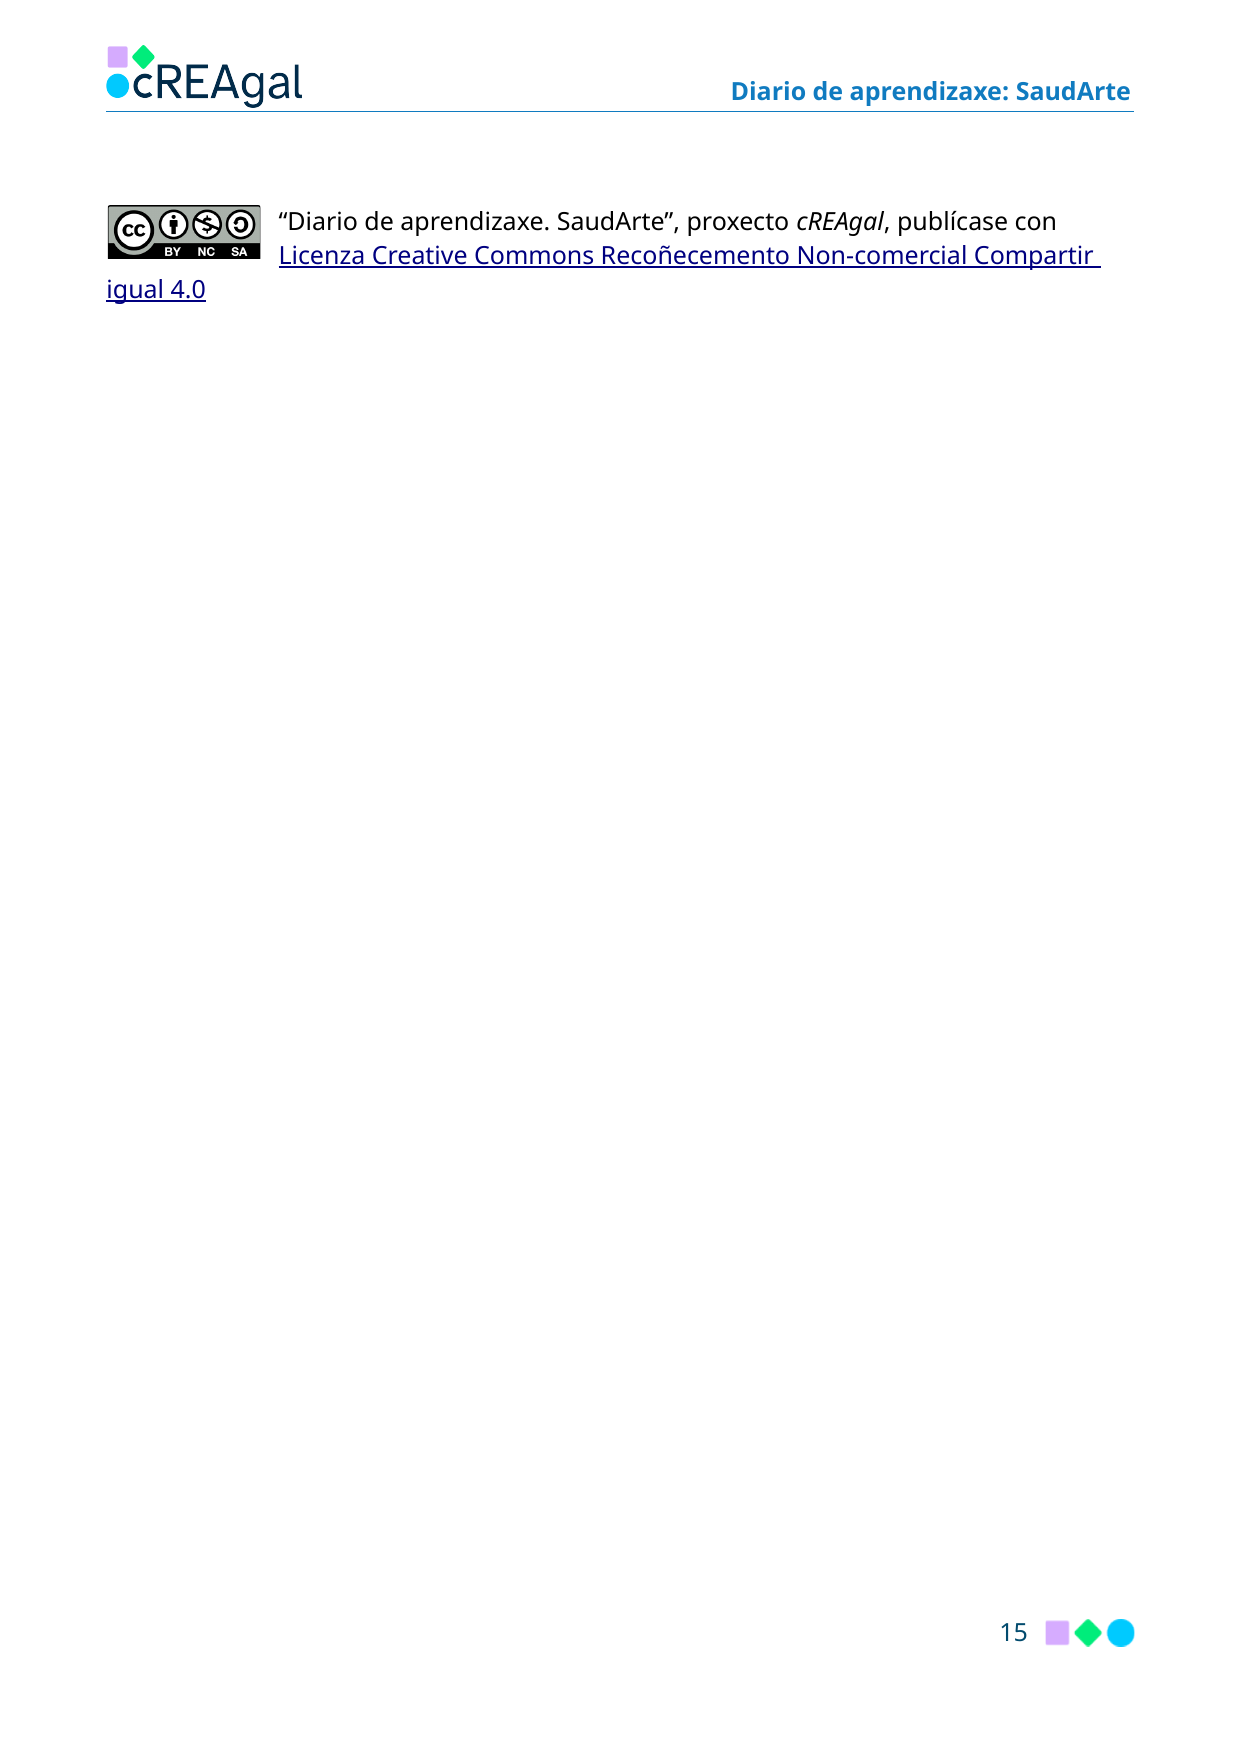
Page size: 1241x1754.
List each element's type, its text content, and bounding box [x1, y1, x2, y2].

picture [1124, 1636, 1135, 1647]
picture [1045, 1619, 1118, 1647]
picture [107, 205, 261, 259]
text “Diario de aprendizaxe. SaudArte”, proxecto cREAgal, publícase con Licenza Creative Commons Recoñecemento Non-comercial Compartir igual 4.0 [106, 203, 1134, 306]
picture [106, 45, 302, 108]
picture [1125, 1619, 1135, 1630]
